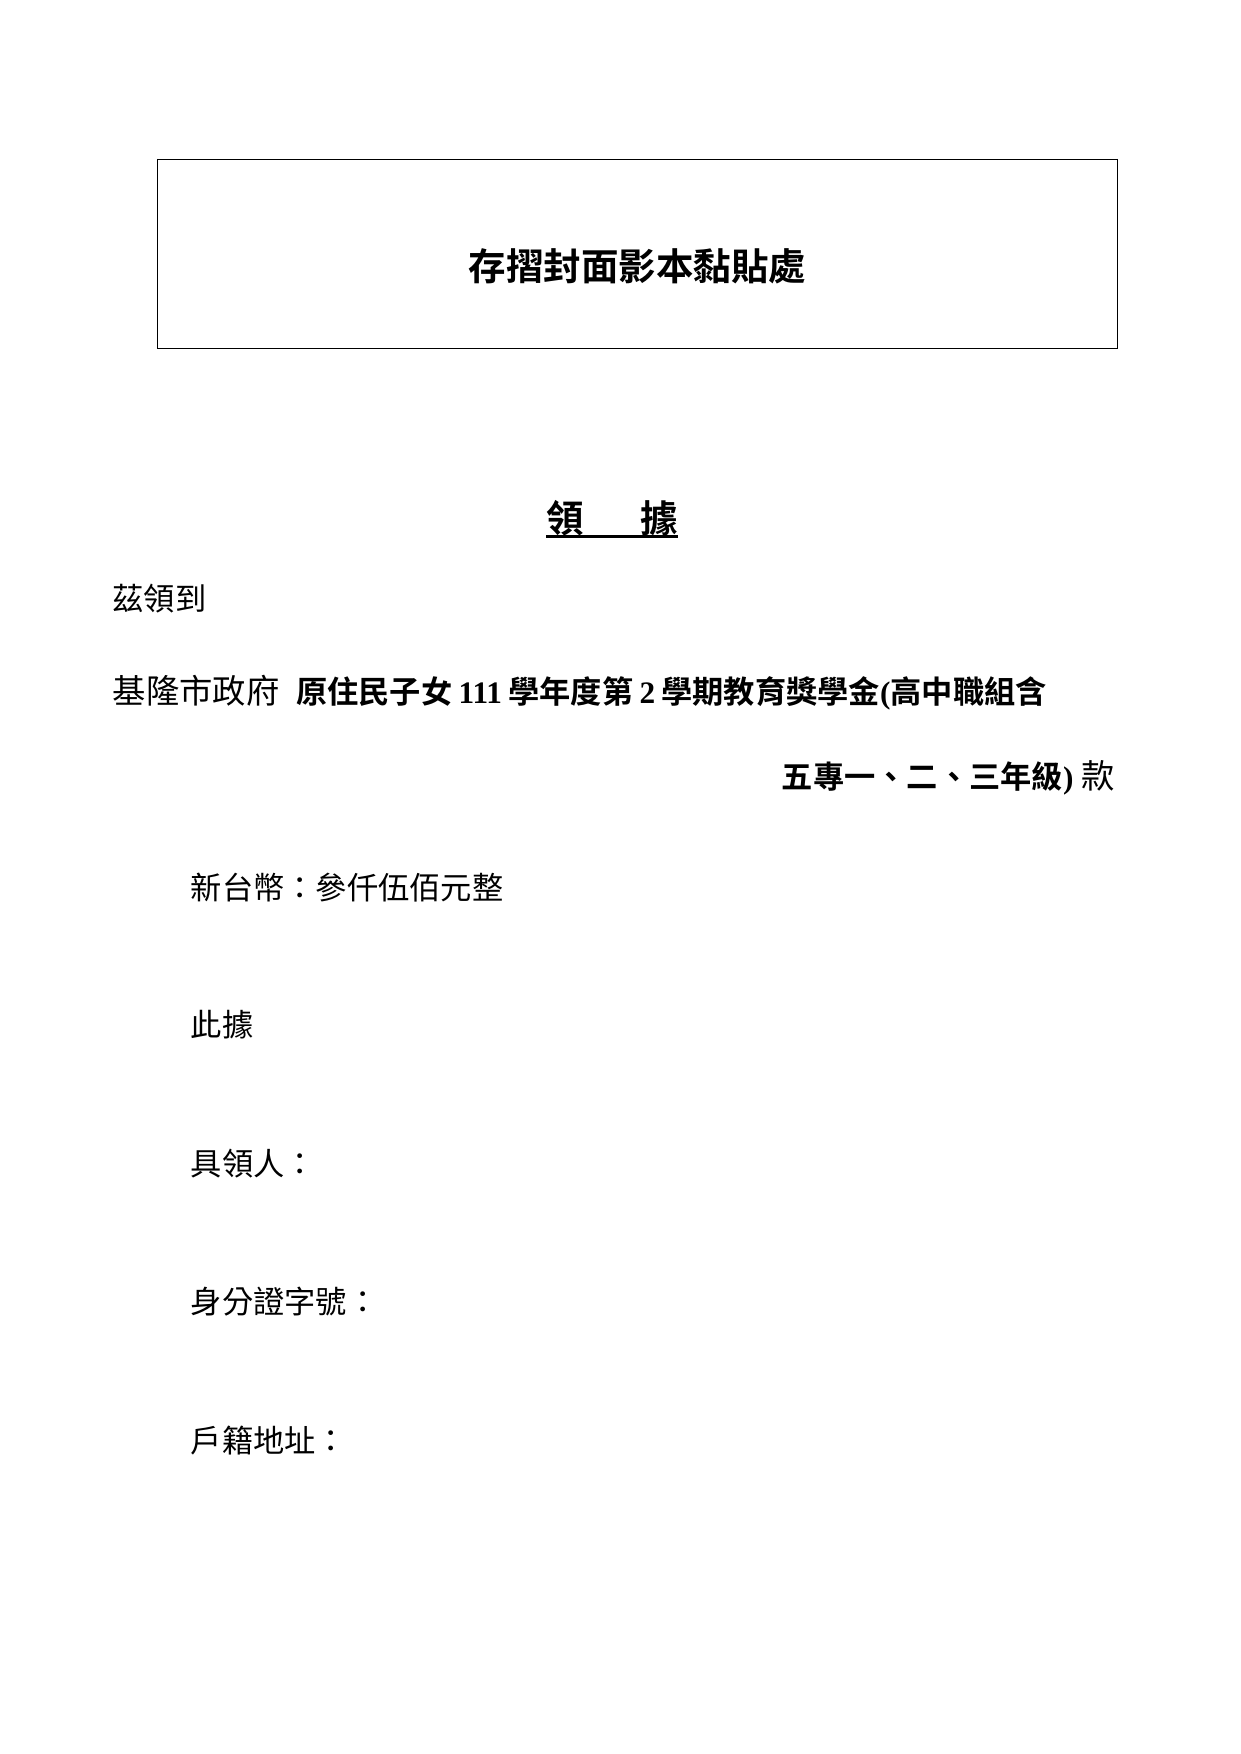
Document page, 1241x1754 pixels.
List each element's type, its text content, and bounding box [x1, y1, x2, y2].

text 五專一、二、三年級) 款 [112, 733, 1131, 795]
text 茲領到 [112, 555, 1162, 618]
text 戶籍地址： [112, 1397, 1162, 1459]
text 身分證字號： [112, 1258, 1162, 1321]
text 領 據 [112, 474, 1162, 536]
text 此據 [112, 981, 1162, 1044]
text 基隆市政府 原住民子女111學年度第2學期教育獎學金(高中職組含 [112, 648, 1162, 710]
table_header 存摺封面影本黏貼處 [158, 160, 1117, 348]
text 具領人： [112, 1119, 1162, 1182]
text 新台幣：參仟伍佰元整 [112, 844, 1162, 906]
